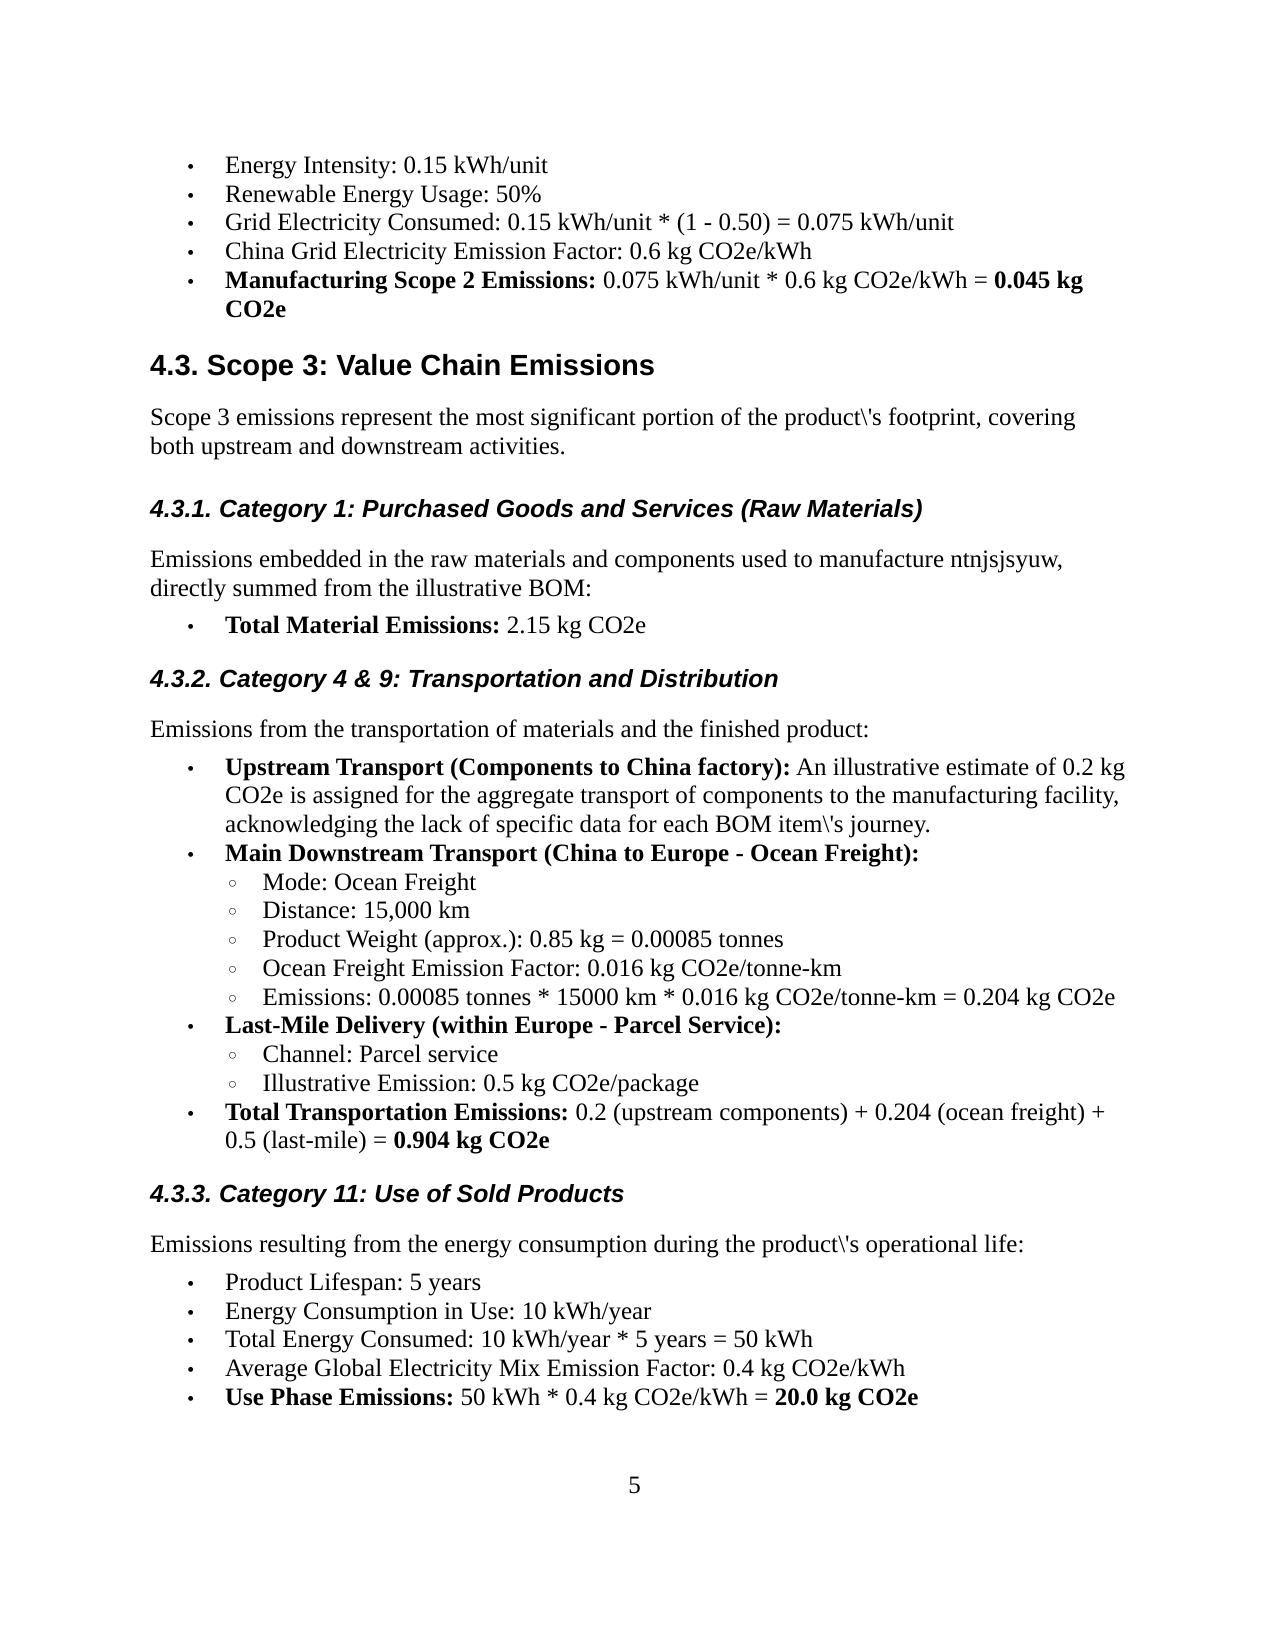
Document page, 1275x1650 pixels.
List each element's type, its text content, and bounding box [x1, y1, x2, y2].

subtitle 4.3.2. Category 4 & 9: Transportation and Distribution [150, 664, 1125, 693]
list China Grid Electricity Emission Factor: 0.6 kg CO2e/kWh [187, 236, 1125, 265]
list Average Global Electricity Mix Emission Factor: 0.4 kg CO2e/kWh [187, 1353, 1125, 1382]
text Scope 3 emissions represent the most significant portion of the product\'s footprint, covering both upstream and downstream activities. [150, 402, 1125, 460]
subtitle 4.3.3. Category 11: Use of Sold Products [150, 1179, 1125, 1208]
list Use Phase Emissions: 50 kWh * 0.4 kg CO2e/kWh = 20.0 kg CO2e [187, 1382, 1125, 1411]
list Total Energy Consumed: 10 kWh/year * 5 years = 50 kWh [187, 1324, 1125, 1353]
list Total Material Emissions: 2.15 kg CO2e [187, 610, 1125, 639]
list Illustrative Emission: 0.5 kg CO2e/package [225, 1068, 1125, 1097]
list Energy Intensity: 0.15 kWh/unit [187, 150, 1125, 179]
list Energy Consumption in Use: 10 kWh/year [187, 1296, 1125, 1324]
list Last-Mile Delivery (within Europe - Parcel Service): [187, 1011, 1125, 1039]
list Mode: Ocean Freight [225, 867, 1125, 896]
list Product Lifespan: 5 years [187, 1267, 1125, 1296]
list Upstream Transport (Components to China factory): An illustrative estimate of 0.2 kg CO2e is assigned for the aggregate transport of components to the manufacturing facility, acknowledging the lack of specific data for each BOM item\'s journey. [187, 752, 1125, 838]
list Total Transportation Emissions: 0.2 (upstream components) + 0.204 (ocean freight) + 0.5 (last-mile) = 0.904 kg CO2e [187, 1097, 1125, 1154]
text Emissions embedded in the raw materials and components used to manufacture ntnjsjsyuw, directly summed from the illustrative BOM: [150, 544, 1125, 601]
list Manufacturing Scope 2 Emissions: 0.075 kWh/unit * 0.6 kg CO2e/kWh = 0.045 kg CO2e [187, 265, 1125, 322]
list Main Downstream Transport (China to Europe - Ocean Freight): [187, 838, 1125, 867]
list Grid Electricity Consumed: 0.15 kWh/unit * (1 - 0.50) = 0.075 kWh/unit [187, 207, 1125, 236]
subtitle 4.3.1. Category 1: Purchased Goods and Services (Raw Materials) [150, 494, 1125, 522]
list Ocean Freight Emission Factor: 0.016 kg CO2e/tonne-km [225, 953, 1125, 982]
subtitle 4.3. Scope 3: Value Chain Emissions [150, 347, 1125, 381]
list Renewable Energy Usage: 50% [187, 179, 1125, 207]
text Emissions resulting from the energy consumption during the product\'s operational life: [150, 1229, 1125, 1258]
list Emissions: 0.00085 tonnes * 15000 km * 0.016 kg CO2e/tonne-km = 0.204 kg CO2e [225, 982, 1125, 1011]
list Channel: Parcel service [225, 1039, 1125, 1068]
list Product Weight (approx.): 0.85 kg = 0.00085 tonnes [225, 924, 1125, 953]
list Distance: 15,000 km [225, 896, 1125, 924]
text Emissions from the transportation of materials and the finished product: [150, 714, 1125, 743]
